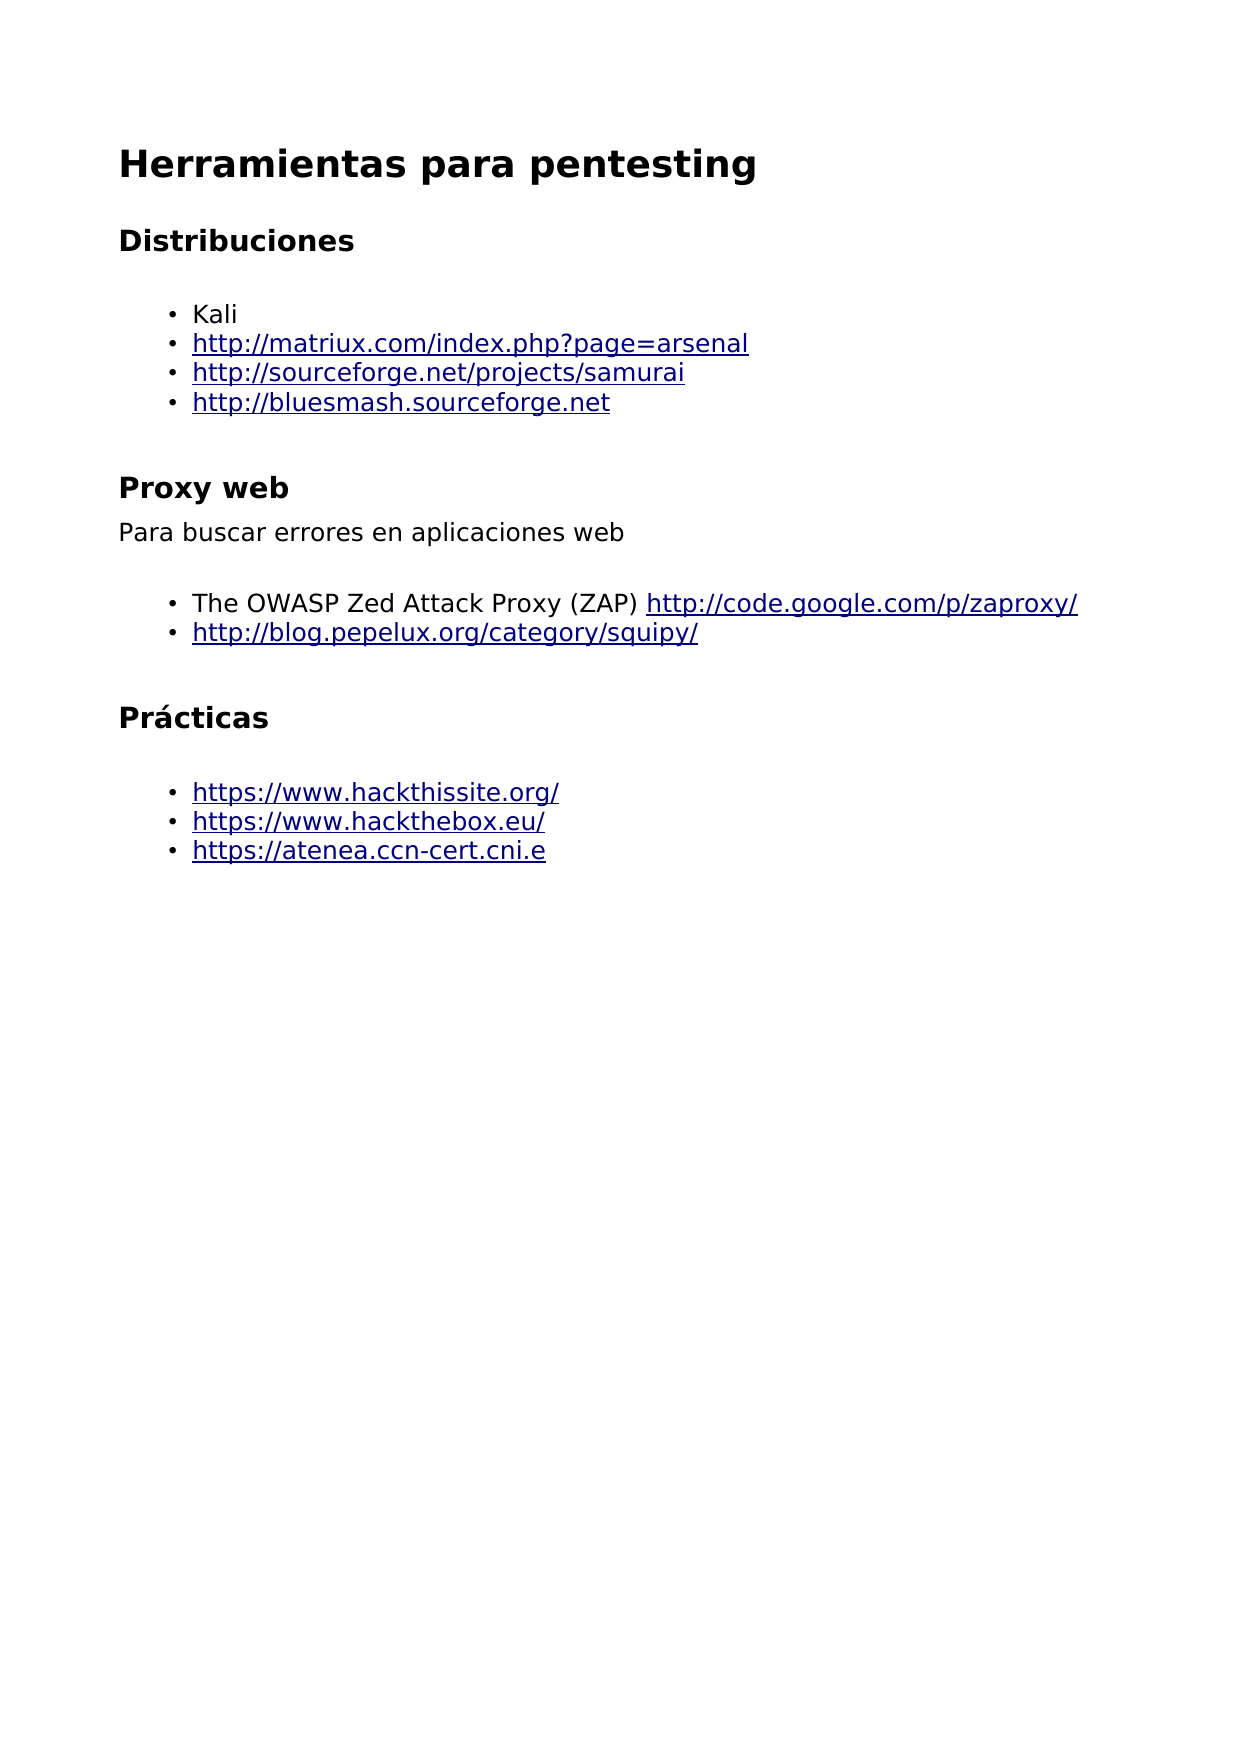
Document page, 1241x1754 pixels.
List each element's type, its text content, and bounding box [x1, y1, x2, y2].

subtitle Distribuciones [118, 224, 1122, 258]
list https://www.hackthebox.eu/ [177, 807, 1122, 836]
subtitle Herramientas para pentesting [118, 143, 1122, 187]
text Para buscar errores en aplicaciones web [118, 518, 1122, 547]
list http://matriux.com/index.php?page=arsenal [177, 329, 1122, 358]
list The OWASP Zed Attack Proxy (ZAP) http://code.google.com/p/zaproxy/ [177, 589, 1122, 618]
subtitle Prácticas [118, 702, 1122, 736]
list http://sourceforge.net/projects/samurai [177, 358, 1122, 388]
list Kali [177, 300, 1122, 329]
list https://atenea.ccn-cert.cni.e [177, 836, 1122, 865]
list http://blog.pepelux.org/category/squipy/ [177, 618, 1122, 647]
subtitle Proxy web [118, 471, 1122, 505]
list http://bluesmash.sourceforge.net [177, 388, 1122, 417]
list https://www.hackthissite.org/ [177, 778, 1122, 807]
